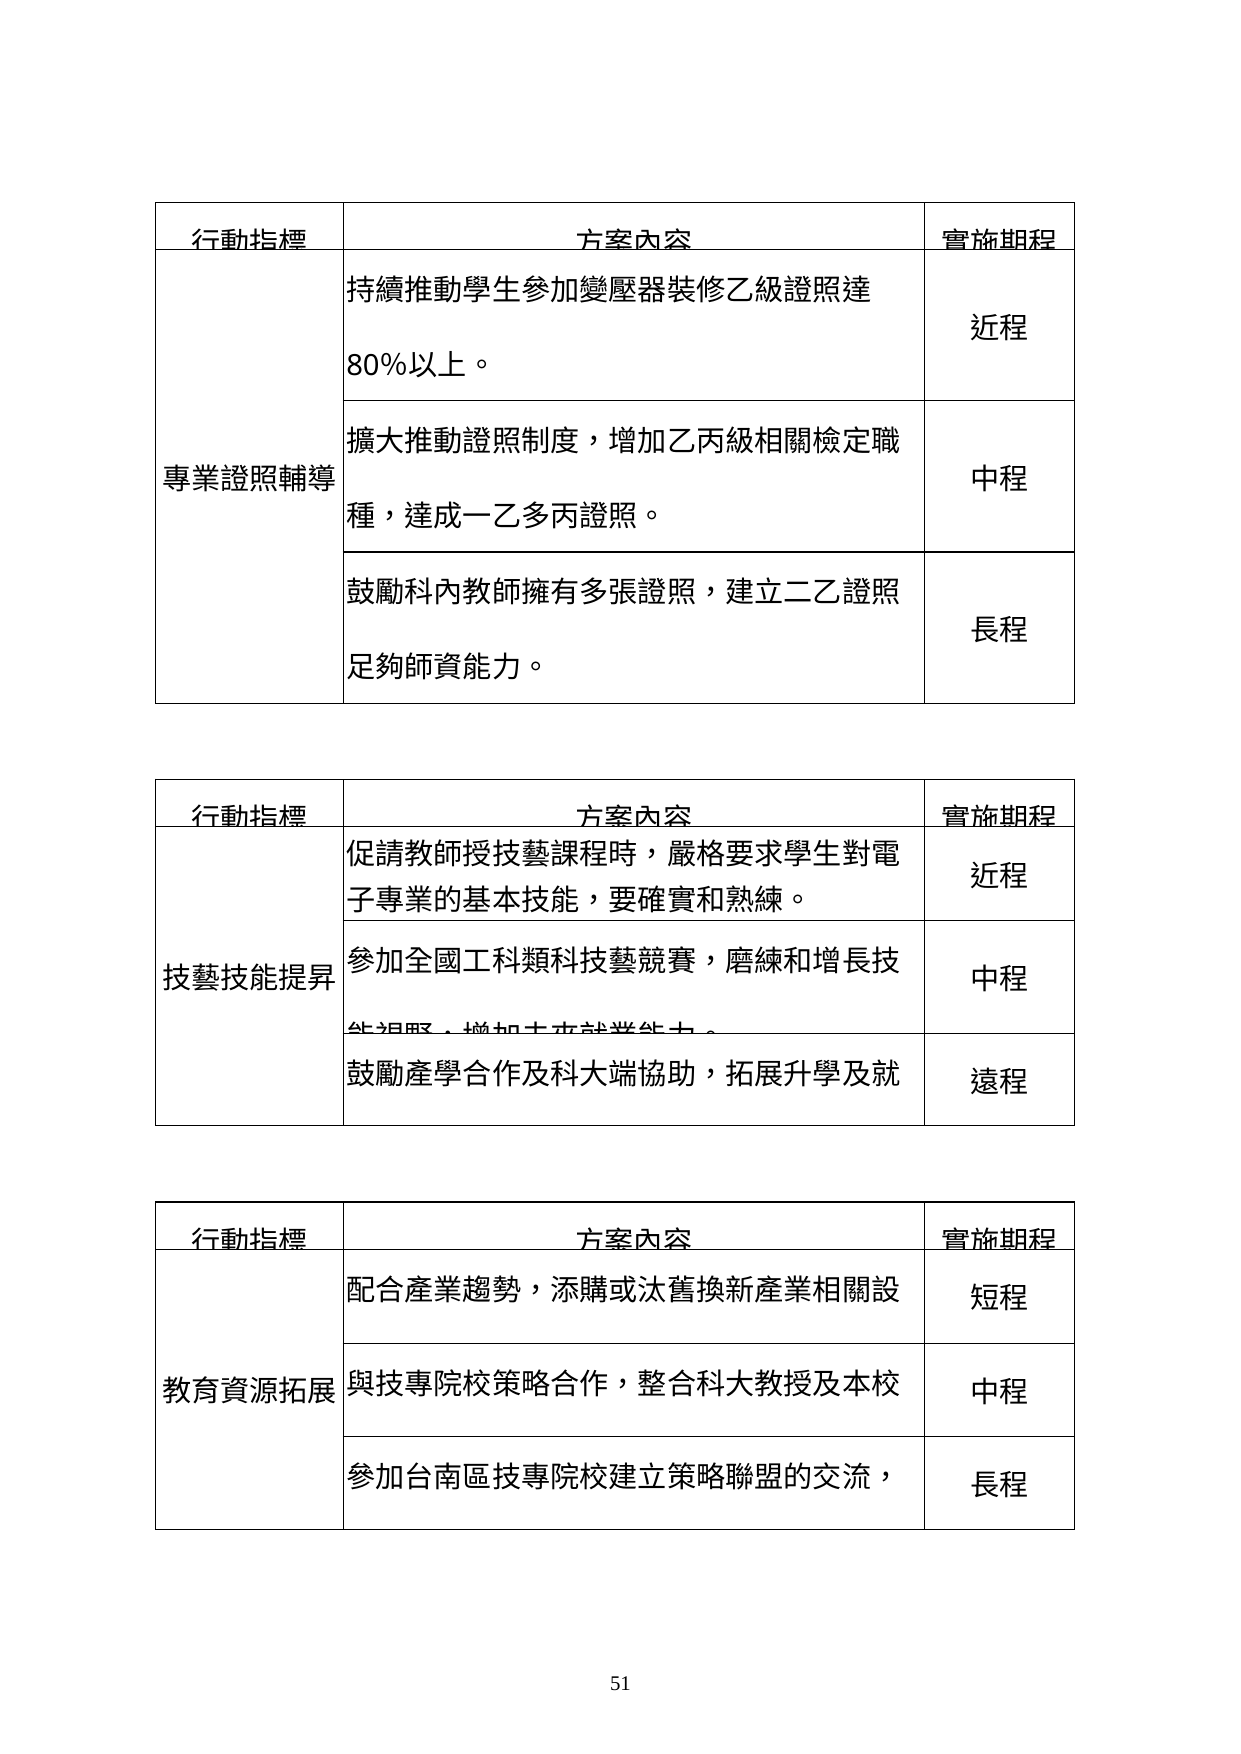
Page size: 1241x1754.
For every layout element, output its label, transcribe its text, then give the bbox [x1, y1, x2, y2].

table_header 實施期程 [925, 780, 1074, 826]
table_cell 專業證照輔導 [156, 250, 343, 702]
table_cell 鼓勵科內教師擁有多張證照，建立二乙證照足夠師資能力。 [344, 553, 924, 702]
table_cell 參加全國工科類科技藝競賽，磨練和增長技能視野，增加未來就業能力。 [344, 921, 924, 1033]
table_cell 參加台南區技專院校建立策略聯盟的交流，共享教育資源。 [344, 1437, 924, 1528]
table_cell 長程 [925, 1437, 1074, 1528]
table_cell 促請教師授技藝課程時，嚴格要求學生對電子專業的基本技能，要確實和熟練。 [344, 827, 924, 920]
table_cell 長程 [925, 553, 1074, 702]
table_cell 與技專院校策略合作，整合科大教授及本校師資。 [344, 1344, 924, 1436]
table_cell 持續推動學生參加變壓器裝修乙級證照達80％以上。 [344, 250, 924, 400]
table_cell 配合產業趨勢，添購或汰舊換新產業相關設備。 [344, 1250, 924, 1343]
table_header 行動指標 [156, 780, 343, 826]
table_header 實施期程 [925, 203, 1074, 249]
table_cell 中程 [925, 1344, 1074, 1436]
table_cell 近程 [925, 827, 1074, 920]
table_cell 遠程 [925, 1034, 1074, 1125]
table_cell 鼓勵產學合作及科大端協助，拓展升學及就業管道。 [344, 1034, 924, 1125]
table_cell 教育資源拓展 [156, 1250, 343, 1528]
table_header 行動指標 [156, 203, 343, 249]
table_header 實施期程 [925, 1203, 1074, 1249]
table_cell 擴大推動證照制度，增加乙丙級相關檢定職種，達成一乙多丙證照。 [344, 401, 924, 551]
table_cell 短程 [925, 1250, 1074, 1343]
table_cell 中程 [925, 921, 1074, 1033]
table_cell 中程 [925, 401, 1074, 551]
table_header 方案內容 [344, 1203, 924, 1249]
table_header 方案內容 [344, 780, 924, 826]
table_header 行動指標 [156, 1203, 343, 1249]
table_cell 技藝技能提昇 [156, 827, 343, 1125]
table_header 方案內容 [344, 203, 924, 249]
table_cell 近程 [925, 250, 1074, 400]
